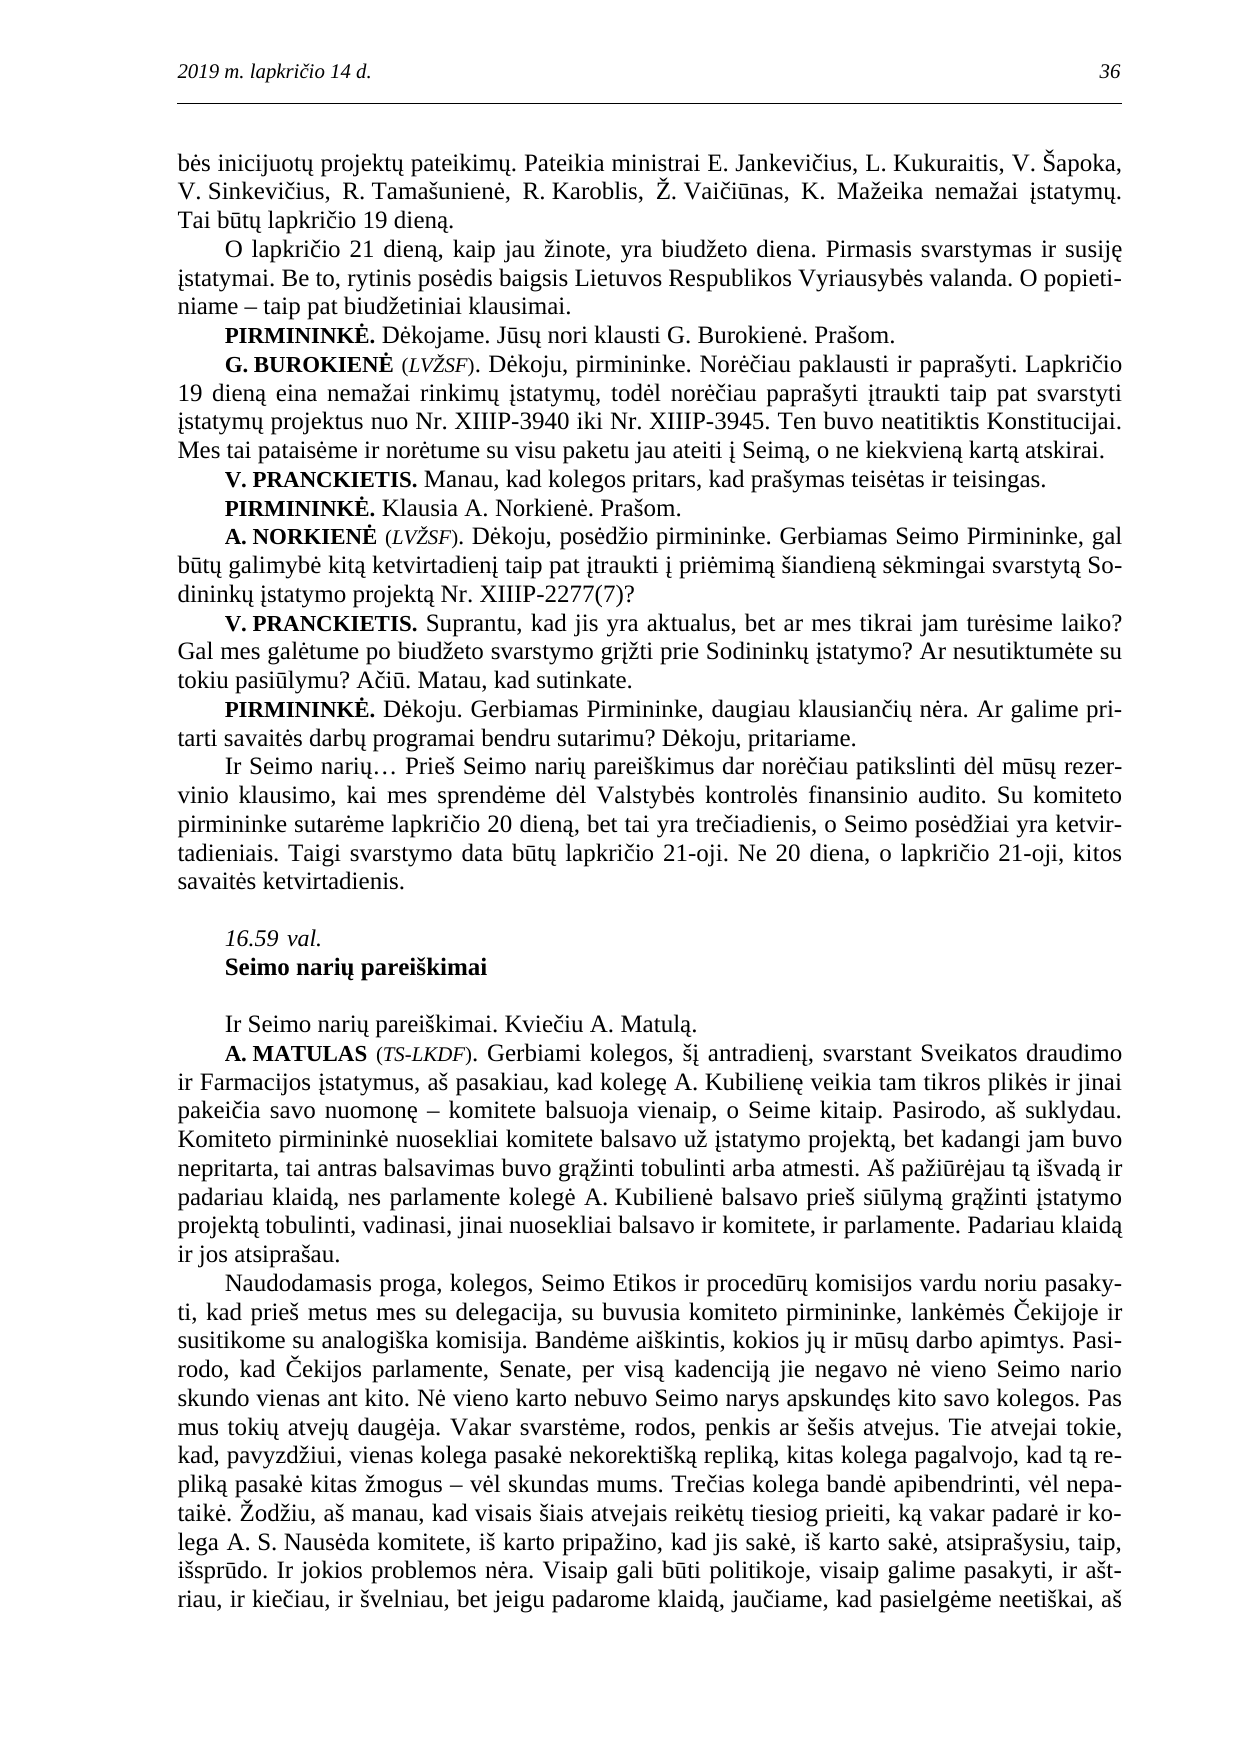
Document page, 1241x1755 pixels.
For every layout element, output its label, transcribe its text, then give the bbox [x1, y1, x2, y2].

text Nau­do­da­ma­sis pro­ga, ko­le­gos, Sei­mo Eti­kos ir pro­ce­dū­rų ko­mi­si­jos var­du no­riu pa­sa­ky­ti, kad prieš me­tus mes su de­le­ga­ci­ja, su bu­vu­sia ko­mi­te­to pir­mi­nin­ke, lan­kė­mės Če­ki­jo­je ir su­si­ti­ko­me su ana­lo­giš­ka ko­mi­si­ja. Ban­dė­me aiš­kin­tis, ko­kios jų ir mū­sų dar­bo ap­im­tys. Pa­si­ro­do, kad Če­ki­jos par­la­men­te, Se­na­te, per vi­są ka­den­ci­ją jie ne­ga­vo nė vie­no Sei­mo na­rio skun­do vie­nas ant ki­to. Nė vie­no kar­to ne­bu­vo Sei­mo na­rys ap­skun­dęs ki­to sa­vo ko­le­gos. Pas mus to­kių at­ve­jų dau­gė­ja. Va­kar svars­tė­me, ro­dos, pen­kis ar še­šis at­ve­jus. Tie at­ve­jai to­kie, kad, pa­vyz­džiui, vie­nas ko­le­ga pa­sa­kė ne­ko­rek­tiš­ką re­pli­ką, ki­tas ko­le­ga pa­gal­vo­jo, kad tą re­pli­ką pa­sa­kė ki­tas žmo­gus – vėl skun­das mums. Tre­čias ko­le­ga ban­dė api­ben­drin­ti, vėl ne­pa­tai­kė. Žo­džiu, aš ma­nau, kad vi­sais šiais at­ve­jais rei­kė­tų tie­siog pri­ei­ti, ką va­kar pa­da­rė ir ko­le­ga A. S. Nau­sė­da ko­mi­te­te, iš kar­to pri­pa­ži­no, kad jis sa­kė, iš kar­to sa­kė, at­si­pra­šy­siu, taip, iš­sprū­do. Ir jo­kios pro­ble­mos nė­ra. Vi­saip ga­li bū­ti po­li­ti­ko­je, vi­saip ga­li­me pa­sa­ky­ti, ir ašt­riau, ir kie­čiau, ir švel­niau, bet jei­gu pa­da­ro­me klai­dą, jau­čia­me, kad pa­si­el­gė­me ne­etiš­kai, aš [177, 1268, 1122, 1613]
text O lap­kri­čio 21 die­ną, kaip jau ži­no­te, yra biu­dže­to die­na. Pir­ma­sis svars­ty­mas ir su­si­ję įsta­ty­mai. Be to, ry­ti­nis po­sė­dis baig­sis Lie­tu­vos Res­pub­li­kos Vy­riau­sy­bės va­lan­da. O po­pie­ti­nia­me – taip pat biu­dže­ti­niai klau­si­mai. [177, 234, 1122, 320]
text Ir Sei­mo na­rių… Prieš Sei­mo na­rių pa­reiš­ki­mus dar no­rė­čiau pa­tiks­lin­ti dėl mū­sų re­zer­vi­nio klau­si­mo, kai mes spren­dė­me dėl Vals­ty­bės kon­tro­lės fi­nan­si­nio au­di­to. Su ko­mi­te­to pir­mi­nin­ke su­ta­rė­me lap­kri­čio 20 die­ną, bet tai yra tre­čia­die­nis, o Sei­mo po­sė­džiai yra ket­vir­ta­die­niais. Tai­gi svars­ty­mo da­ta bū­tų lap­kri­čio 21-oji. Ne 20 die­na, o lap­kri­čio 21-oji, ki­tos sa­vai­tės ket­vir­ta­die­nis. [177, 751, 1122, 895]
text V. PRANCKIETIS. Su­pran­tu, kad jis yra ak­tu­a­lus, bet ar mes tik­rai jam tu­rė­si­me lai­ko? Gal mes ga­lė­tu­me po biu­dže­to svars­ty­mo grįž­ti prie So­di­nin­kų įsta­ty­mo? Ar ne­su­tik­tu­mė­te su to­kiu pa­siū­ly­mu? Ačiū. Ma­tau, kad su­tin­ka­te. [177, 608, 1122, 694]
text Ir Sei­mo na­rių pa­reiš­ki­mai. Kvie­čiu A. Ma­tu­lą. [177, 1009, 1122, 1038]
text PIRMININKĖ. Klau­sia A. Nor­kie­nė. Pra­šom. [177, 493, 1122, 521]
text V. PRANCKIETIS. Ma­nau, kad ko­le­gos pri­tars, kad pra­šy­mas tei­sė­tas ir tei­sin­gas. [177, 464, 1122, 493]
text PIRMININKĖ. Dė­ko­ja­me. Jū­sų no­ri klaus­ti G. Bu­ro­kie­nė. Pra­šom. [177, 320, 1122, 349]
text G. BUROKIENĖ (LVŽSF). Dė­ko­ju, pir­mi­nin­ke. No­rė­čiau pa­klaus­ti ir pa­pra­šy­ti. Lap­kri­čio 19 die­ną ei­na ne­ma­žai rin­ki­mų įsta­ty­mų, to­dėl no­rė­čiau pa­pra­šy­ti įtrauk­ti taip pat svars­ty­ti įsta­ty­mų pro­jek­tus nuo Nr. XIIIP-3940 iki Nr. XIIIP-3945. Ten bu­vo ne­ati­tik­tis Kon­sti­tu­ci­jai. Mes tai pa­tai­sė­me ir no­rė­tu­me su vi­su pa­ke­tu jau at­ei­ti į Sei­mą, o ne kiek­vie­ną kar­tą at­ski­rai. [177, 349, 1122, 464]
text A. NORKIENĖ (LVŽSF). Dė­ko­ju, po­sė­džio pir­mi­nin­ke. Ger­bia­mas Sei­mo Pir­mi­nin­ke, gal bū­tų ga­li­my­bė ki­tą ket­vir­ta­die­nį taip pat įtrauk­ti į pri­ėmi­mą šian­die­ną sėk­min­gai svars­ty­tą So­di­nin­kų įsta­ty­mo pro­jek­tą Nr. XIIIP-2277(7)? [177, 521, 1122, 608]
text 16.59 val. [224, 924, 1122, 952]
text A. MATULAS (TS-LKDF). Ger­bia­mi ko­le­gos, šį ant­ra­die­nį, svars­tant Svei­ka­tos drau­di­mo ir Far­ma­ci­jos įsta­ty­mus, aš pa­sa­kiau, kad ko­le­gę A. Ku­bi­lie­nę vei­kia tam tik­ros pli­kės ir ji­nai pa­kei­čia sa­vo nuo­mo­nę – ko­mi­te­te bal­suo­ja vie­naip, o Sei­me ki­taip. Pa­si­ro­do, aš su­kly­dau. Ko­mi­te­to pir­mi­nin­kė nuo­sek­liai ko­mi­te­te bal­sa­vo už įsta­ty­mo pro­jek­tą, bet ka­dan­gi jam bu­vo ne­pri­tar­ta, tai ant­ras bal­sa­vi­mas bu­vo grą­žin­ti to­bu­lin­ti ar­ba at­mes­ti. Aš pa­žiū­rė­jau tą iš­va­dą ir pa­da­riau klai­dą, nes par­la­men­te ko­le­gė A. Ku­bi­lie­nė bal­sa­vo prieš siū­ly­mą grą­žin­ti įsta­ty­mo pro­jek­tą to­bu­lin­ti, va­di­na­si, ji­nai nuo­sek­liai bal­sa­vo ir ko­mi­te­te, ir par­la­men­te. Pa­da­riau klai­dą ir jos at­si­pra­šau. [177, 1038, 1122, 1268]
text Sei­mo na­rių pa­reiš­ki­mai [177, 952, 1122, 980]
text bės ini­ci­juo­tų pro­jek­tų pa­tei­ki­mų. Pa­tei­kia mi­nist­rai E. Jan­ke­vi­čius, L. Ku­ku­rai­tis, V. Ša­po­ka, V. Sin­ke­vi­čius, R. Ta­ma­šu­nie­nė, R. Ka­rob­lis, Ž. Vai­čiū­nas, K. Ma­žei­ka ne­ma­žai įsta­ty­mų. Tai bū­tų lap­kri­čio 19 die­ną. [177, 148, 1122, 234]
text PIRMININKĖ. Dė­ko­ju. Ger­bia­mas Pir­mi­nin­ke, dau­giau klau­sian­čių nė­ra. Ar ga­li­me pri­tar­ti sa­vai­tės dar­bų pro­gra­mai ben­dru su­ta­ri­mu? Dė­ko­ju, pri­ta­ria­me. [177, 694, 1122, 751]
